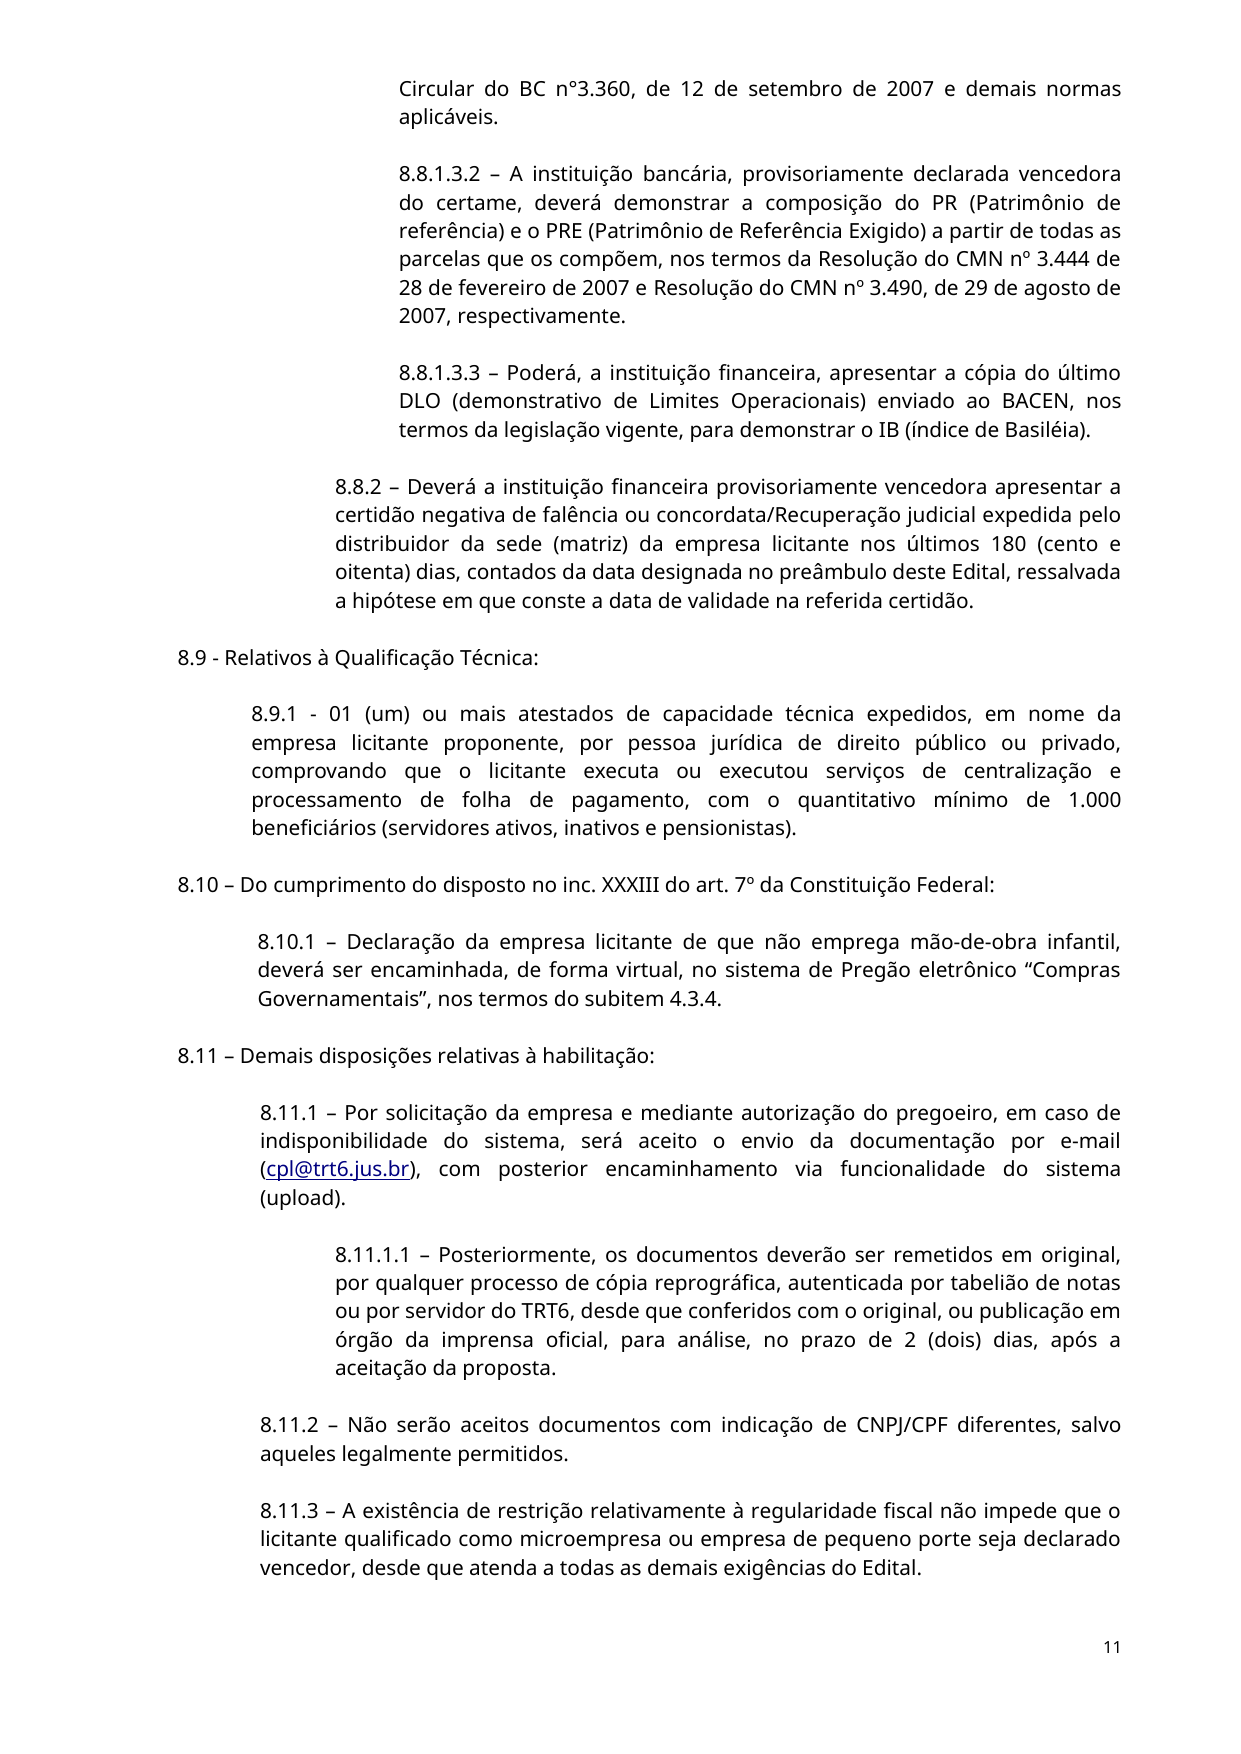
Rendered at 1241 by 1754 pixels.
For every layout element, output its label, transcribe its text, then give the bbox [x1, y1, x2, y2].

text 8.9 - Relativos à Qualificação Técnica: [177, 643, 1122, 671]
text 8.10.1 – Declaração da empresa licitante de que não emprega mão-de-obra infantil, deverá ser encaminhada, de forma virtual, no sistema de Pregão eletrônico “Compras Governamentais”, nos termos do subitem 4.3.4. [257, 927, 1122, 1012]
list 8.11.2 – Não serão aceitos documentos com indicação de CNPJ/CPF diferentes, salvo aqueles legalmente permitidos. [260, 1410, 1122, 1467]
text 8.9.1 - 01 (um) ou mais atestados de capacidade técnica expedidos, em nome da empresa licitante proponente, por pessoa jurídica de direito público ou privado, comprovando que o licitante executa ou executou serviços de centralização e processamento de folha de pagamento, com o quantitativo mínimo de 1.000 beneficiários (servidores ativos, inativos e pensionistas). [251, 699, 1122, 842]
list 8.11.3 – A existência de restrição relativamente à regularidade fiscal não impede que o licitante qualificado como microempresa ou empresa de pequeno porte seja declarado vencedor, desde que atenda a todas as demais exigências do Edital. [260, 1496, 1122, 1581]
text 8.11 – Demais disposições relativas à habilitação: [177, 1041, 1122, 1069]
text 8.10 – Do cumprimento do disposto no inc. XXXIII do art. 7º da Constituição Federal: [177, 870, 1152, 898]
text 8.11.1 – Por solicitação da empresa e mediante autorização do pregoeiro, em caso de indisponibilidade do sistema, será aceito o envio da documentação por e-mail (cpl@trt6.jus.br), com posterior encaminhamento via funcionalidade do sistema (upload). [260, 1098, 1122, 1211]
text 8.8.1.3.3 – Poderá, a instituição financeira, apresentar a cópia do último DLO (demonstrativo de Limites Operacionais) enviado ao BACEN, nos termos da legislação vigente, para demonstrar o IB (índice de Basiléia). [398, 358, 1122, 443]
text 8.11.1.1 – Posteriormente, os documentos deverão ser remetidos em original, por qualquer processo de cópia reprográfica, autenticada por tabelião de notas ou por servidor do TRT6, desde que conferidos com o original, ou publicação em órgão da imprensa oficial, para análise, no prazo de 2 (dois) dias, após a aceitação da proposta. [335, 1240, 1122, 1382]
text Circular do BC n°3.360, de 12 de setembro de 2007 e demais normas aplicáveis. [398, 74, 1122, 131]
text 8.8.1.3.2 – A instituição bancária, provisoriamente declarada vencedora do certame, deverá demonstrar a composição do PR (Patrimônio de referência) e o PRE (Patrimônio de Referência Exigido) a partir de todas as parcelas que os compõem, nos termos da Resolução do CMN nº 3.444 de 28 de fevereiro de 2007 e Resolução do CMN nº 3.490, de 29 de agosto de 2007, respectivamente. [398, 159, 1122, 330]
text 8.8.2 – Deverá a instituição financeira provisoriamente vencedora apresentar a certidão negativa de falência ou concordata/Recuperação judicial expedida pelo distribuidor da sede (matriz) da empresa licitante nos últimos 180 (cento e oitenta) dias, contados da data designada no preâmbulo deste Edital, ressalvada a hipótese em que conste a data de validade na referida certidão. [335, 472, 1122, 614]
